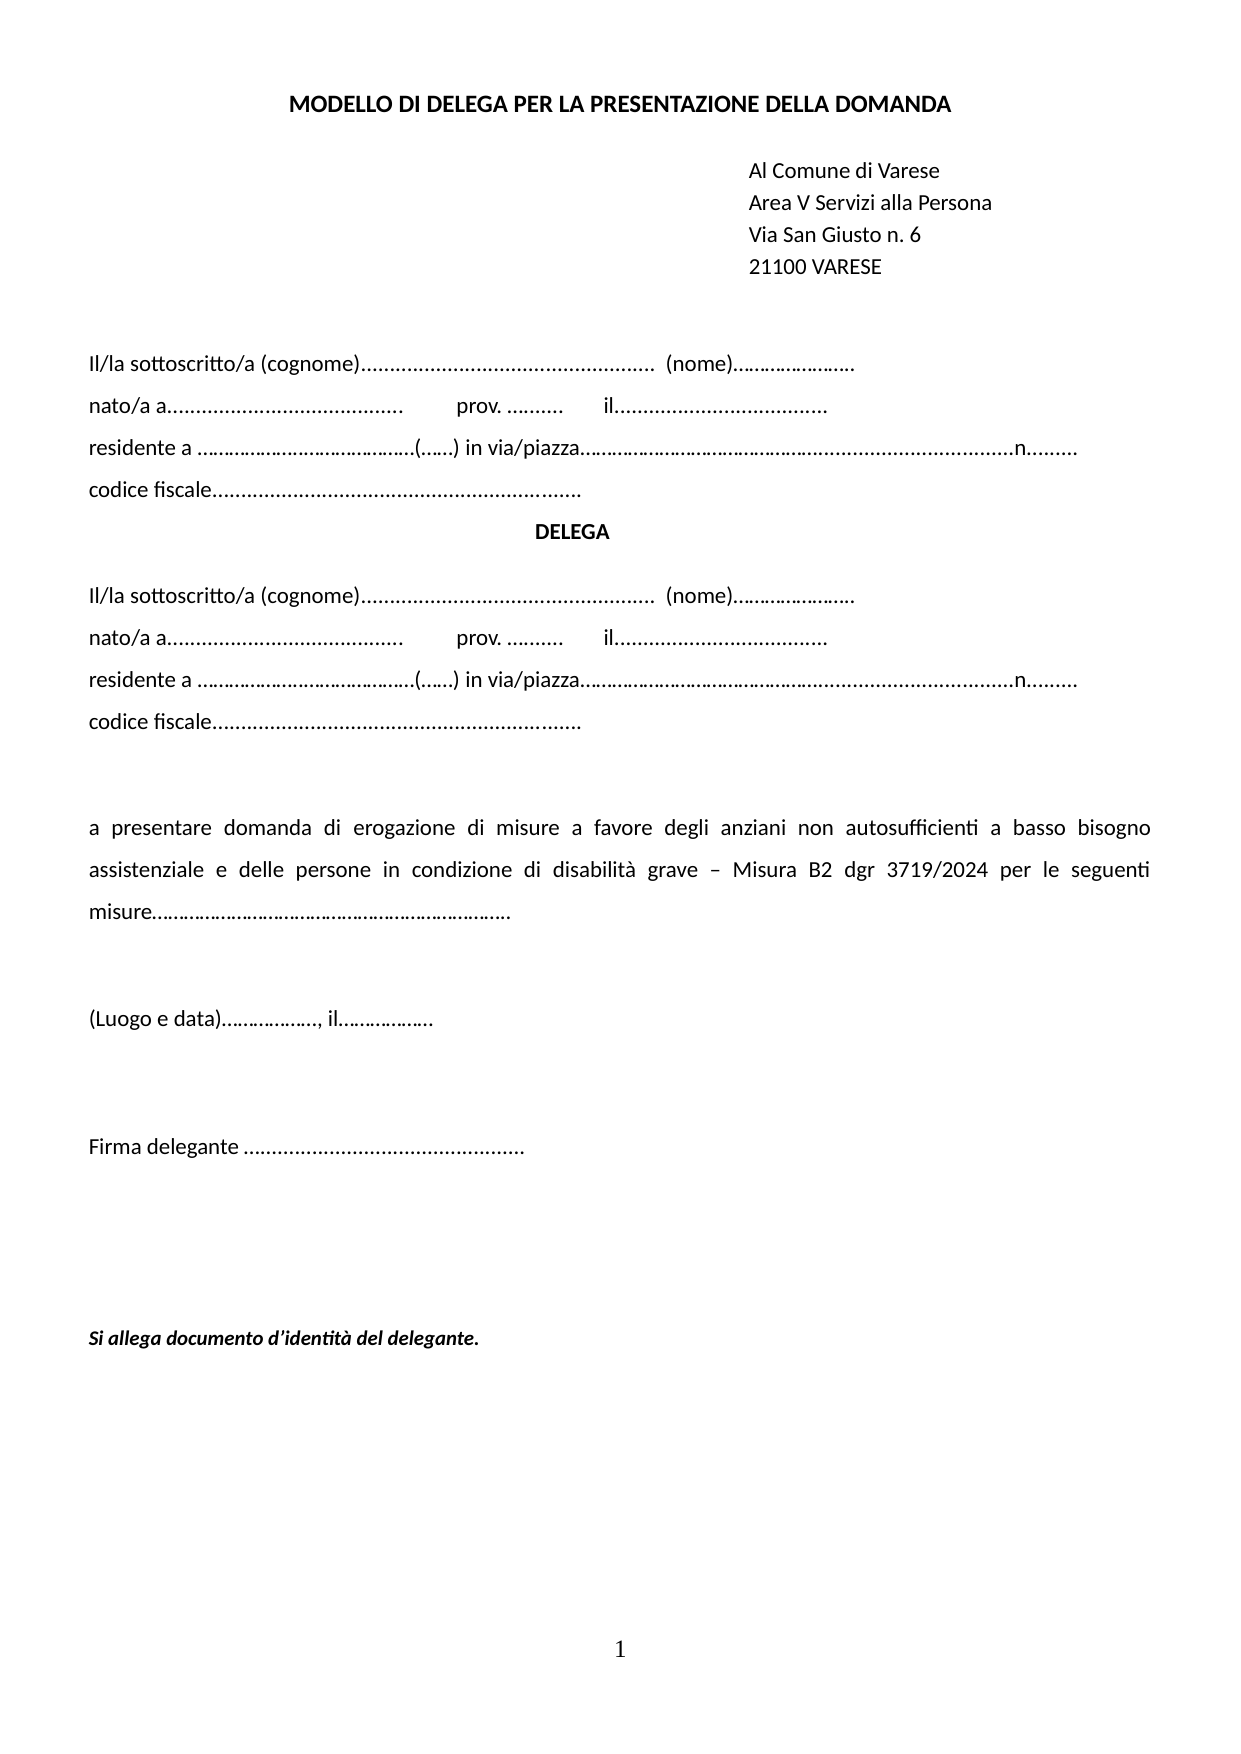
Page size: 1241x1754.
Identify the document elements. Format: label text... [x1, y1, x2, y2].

text Il/la sottoscritto/a (cognome)................................................... (nome)………………….. [88, 349, 1152, 377]
text Il/la sottoscritto/a (cognome)................................................... (nome)………………….. [88, 581, 1152, 609]
text Via San Giusto n. 6 [88, 220, 1152, 248]
text Firma delegante ….............................................. [88, 1132, 1152, 1161]
text Al Comune di Varese [88, 156, 1152, 184]
text residente a ………………..…………………(……) in via/piazza………………………………………..................................n......... [88, 665, 1152, 693]
text nato/a a......................................... prov. …....... il..................................... [88, 623, 1152, 651]
text DELEGA [456, 517, 1152, 545]
text 21100 VARESE [88, 252, 1152, 280]
text codice fiscale................................................................ [88, 707, 1152, 735]
text codice fiscale................................................................ [88, 475, 1152, 503]
text Area V Servizi alla Persona [88, 188, 1152, 216]
text MODELLO DI DELEGA PER LA PRESENTAZIONE DELLA DOMANDA [88, 88, 1152, 119]
text residente a ………………..…………………(……) in via/piazza………………………………………..................................n......... [88, 433, 1152, 461]
text a presentare domanda di erogazione di misure a favore degli anziani non autosufficienti a basso bisogno assistenziale e delle persone in condizione di disabilità grave – Misura B2 dgr 3719/2024 per le seguenti misure………………………………………………………….. [88, 813, 1152, 925]
text Si allega documento d’identità del delegante. [88, 1326, 1152, 1351]
text (Luogo e data)………………, il……………… [88, 1004, 1152, 1032]
text nato/a a......................................... prov. …....... il..................................... [88, 391, 1152, 419]
